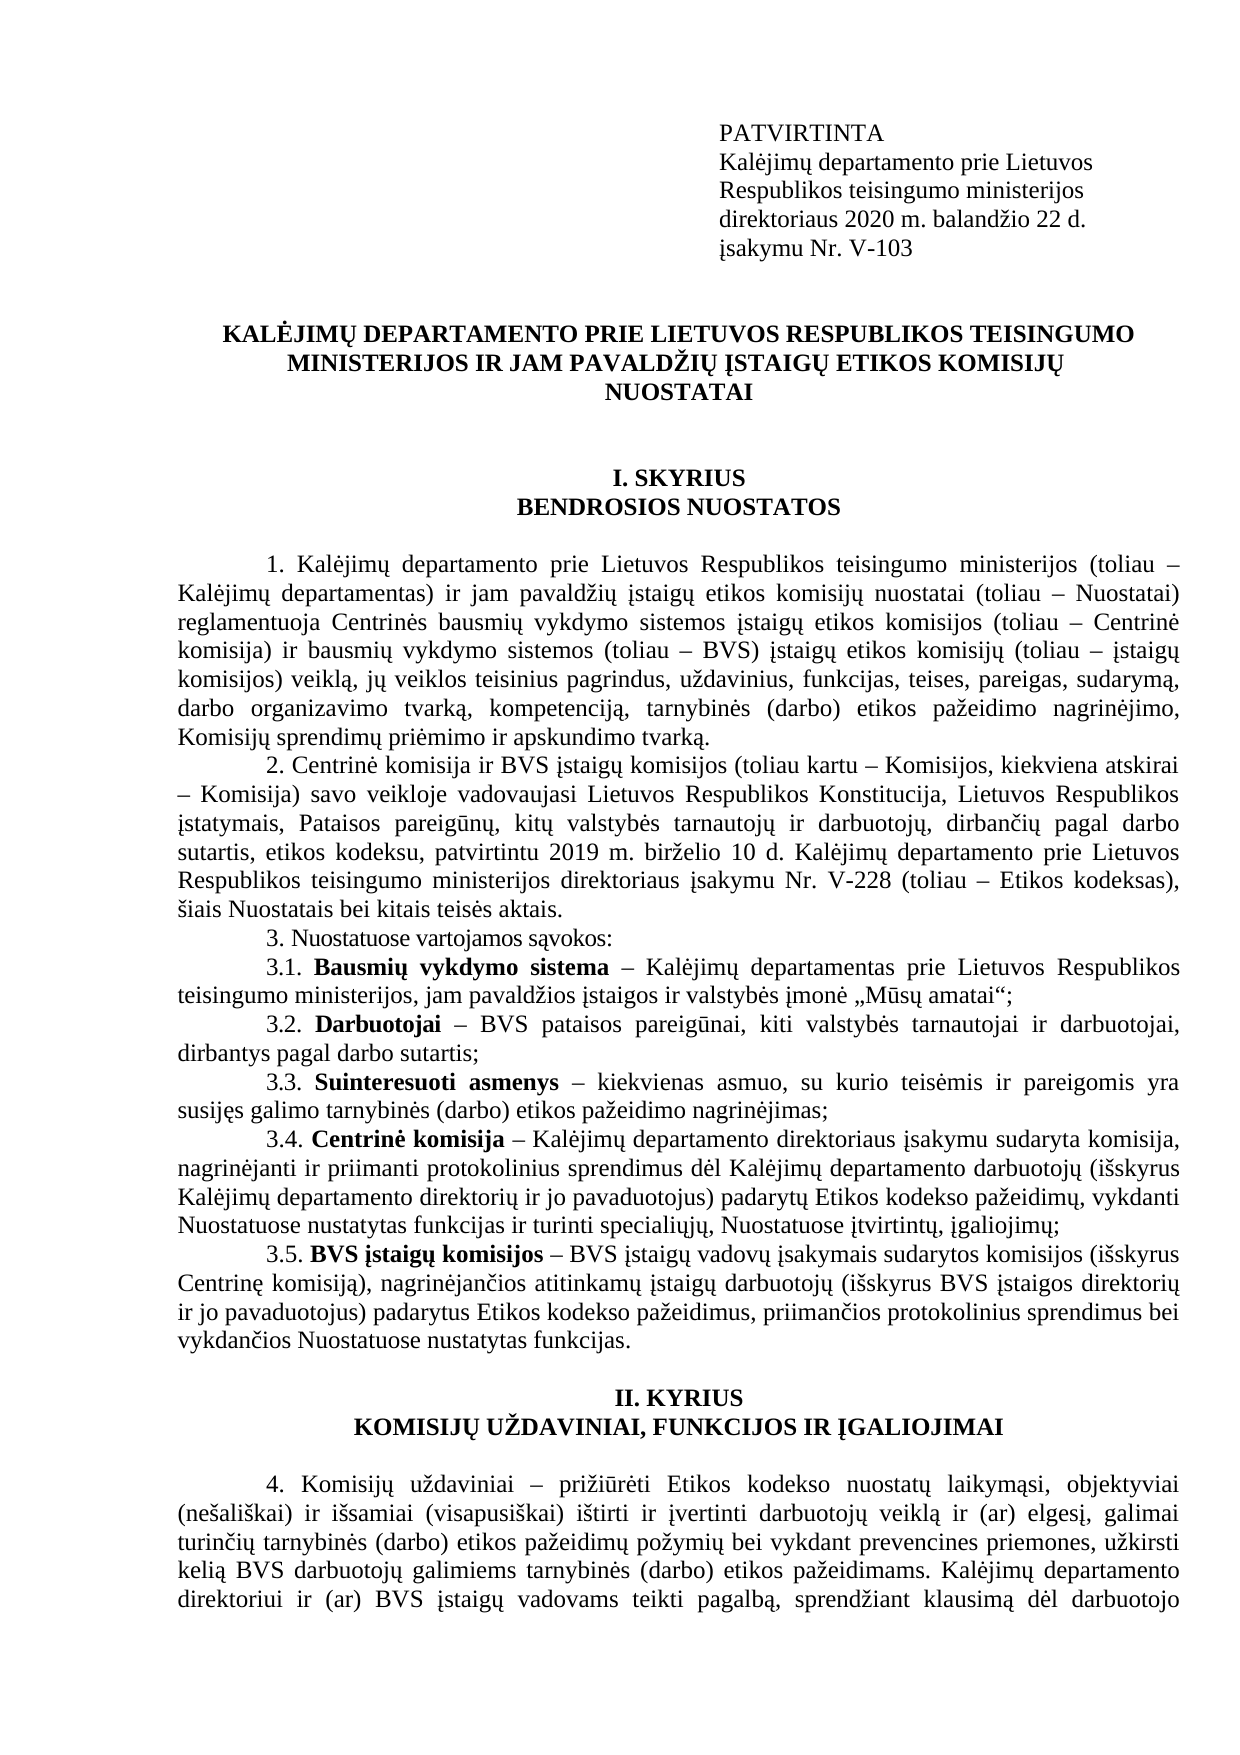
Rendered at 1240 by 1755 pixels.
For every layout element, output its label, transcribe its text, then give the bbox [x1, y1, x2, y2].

text 3.5. BVS įstaigų komisijos – BVS įstaigų vadovų įsakymais sudarytos komisijos (išskyrus Centrinę komisiją), nagrinėjančios atitinkamų įstaigų darbuotojų (išskyrus BVS įstaigos direktorių ir jo pavaduotojus) padarytus Etikos kodekso pažeidimus, priimančios protokolinius sprendimus bei vykdančios Nuostatuose nustatytas funkcijas. [177, 1239, 1181, 1354]
text BENDROSIOS NUOSTATOS [177, 492, 1181, 521]
text 1. Kalėjimų departamento prie Lietuvos Respublikos teisingumo ministerijos (toliau – Kalėjimų departamentas) ir jam pavaldžių įstaigų etikos komisijų nuostatai (toliau – Nuostatai) reglamentuoja Centrinės bausmių vykdymo sistemos įstaigų etikos komisijos (toliau – Centrinė komisija) ir bausmių vykdymo sistemos (toliau – BVS) įstaigų etikos komisijų (toliau – įstaigų komisijos) veiklą, jų veiklos teisinius pagrindus, uždavinius, funkcijas, teises, pareigas, sudarymą, darbo organizavimo tvarką, kompetenciją, tarnybinės (darbo) etikos pažeidimo nagrinėjimo, Komisijų sprendimų priėmimo ir apskundimo tvarką. [177, 549, 1181, 751]
text 3.2. Darbuotojai – BVS pataisos pareigūnai, kiti valstybės tarnautojai ir darbuotojai, dirbantys pagal darbo sutartis; [177, 1009, 1181, 1067]
text I. SKYRIUS [177, 463, 1181, 492]
text 3. Nuostatuose vartojamos sąvokos: [177, 923, 1181, 952]
text II. KYRIUS [177, 1383, 1181, 1412]
text Kalėjimų departamento prie Lietuvos Respublikos teisingumo ministerijos direktoriaus 2020 m. balandžio 22 d. [719, 147, 1181, 233]
text PATVIRTINTA [719, 118, 1181, 147]
text 3.4. Centrinė komisija – Kalėjimų departamento direktoriaus įsakymu sudaryta komisija, nagrinėjanti ir priimanti protokolinius sprendimus dėl Kalėjimų departamento darbuotojų (išskyrus Kalėjimų departamento direktorių ir jo pavaduotojus) padarytų Etikos kodekso pažeidimų, vykdanti Nuostatuose nustatytas funkcijas ir turinti specialiųjų, Nuostatuose įtvirtintų, įgaliojimų; [177, 1124, 1181, 1239]
text KOMISIJŲ UŽDAVINIAI, FUNKCIJOS IR ĮGALIOJIMAI [177, 1412, 1181, 1441]
text 4. Komisijų uždaviniai – prižiūrėti Etikos kodekso nuostatų laikymąsi, objektyviai (nešališkai) ir išsamiai (visapusiškai) ištirti ir įvertinti darbuotojų veiklą ir (ar) elgesį, galimai turinčių tarnybinės (darbo) etikos pažeidimų požymių bei vykdant prevencines priemones, užkirsti kelią BVS darbuotojų galimiems tarnybinės (darbo) etikos pažeidimams. Kalėjimų departamento direktoriui ir (ar) BVS įstaigų vadovams teikti pagalbą, sprendžiant klausimą dėl darbuotojo [177, 1469, 1181, 1613]
text įsakymu Nr. V-103 [719, 233, 1181, 262]
text 2. Centrinė komisija ir BVS įstaigų komisijos (toliau kartu – Komisijos, kiekviena atskirai – Komisija) savo veikloje vadovaujasi Lietuvos Respublikos Konstitucija, Lietuvos Respublikos įstatymais, Pataisos pareigūnų, kitų valstybės tarnautojų ir darbuotojų, dirbančių pagal darbo sutartis, etikos kodeksu, patvirtintu 2019 m. birželio 10 d. Kalėjimų departamento prie Lietuvos Respublikos teisingumo ministerijos direktoriaus įsakymu Nr. V-228 (toliau – Etikos kodeksas), šiais Nuostatais bei kitais teisės aktais. [177, 751, 1181, 923]
text KALĖJIMŲ DEPARTAMENTO PRIE LIETUVOS RESPUBLIKOS TEISINGUMO MINISTERIJOS IR JAM PAVALDŽIŲ ĮSTAIGŲ ETIKOS KOMISIJŲ NUOSTATAI [177, 319, 1181, 406]
text 3.1. Bausmių vykdymo sistema – Kalėjimų departamentas prie Lietuvos Respublikos teisingumo ministerijos, jam pavaldžios įstaigos ir valstybės įmonė „Mūsų amatai“; [177, 952, 1181, 1009]
text 3.3. Suinteresuoti asmenys – kiekvienas asmuo, su kurio teisėmis ir pareigomis yra susijęs galimo tarnybinės (darbo) etikos pažeidimo nagrinėjimas; [177, 1067, 1181, 1124]
